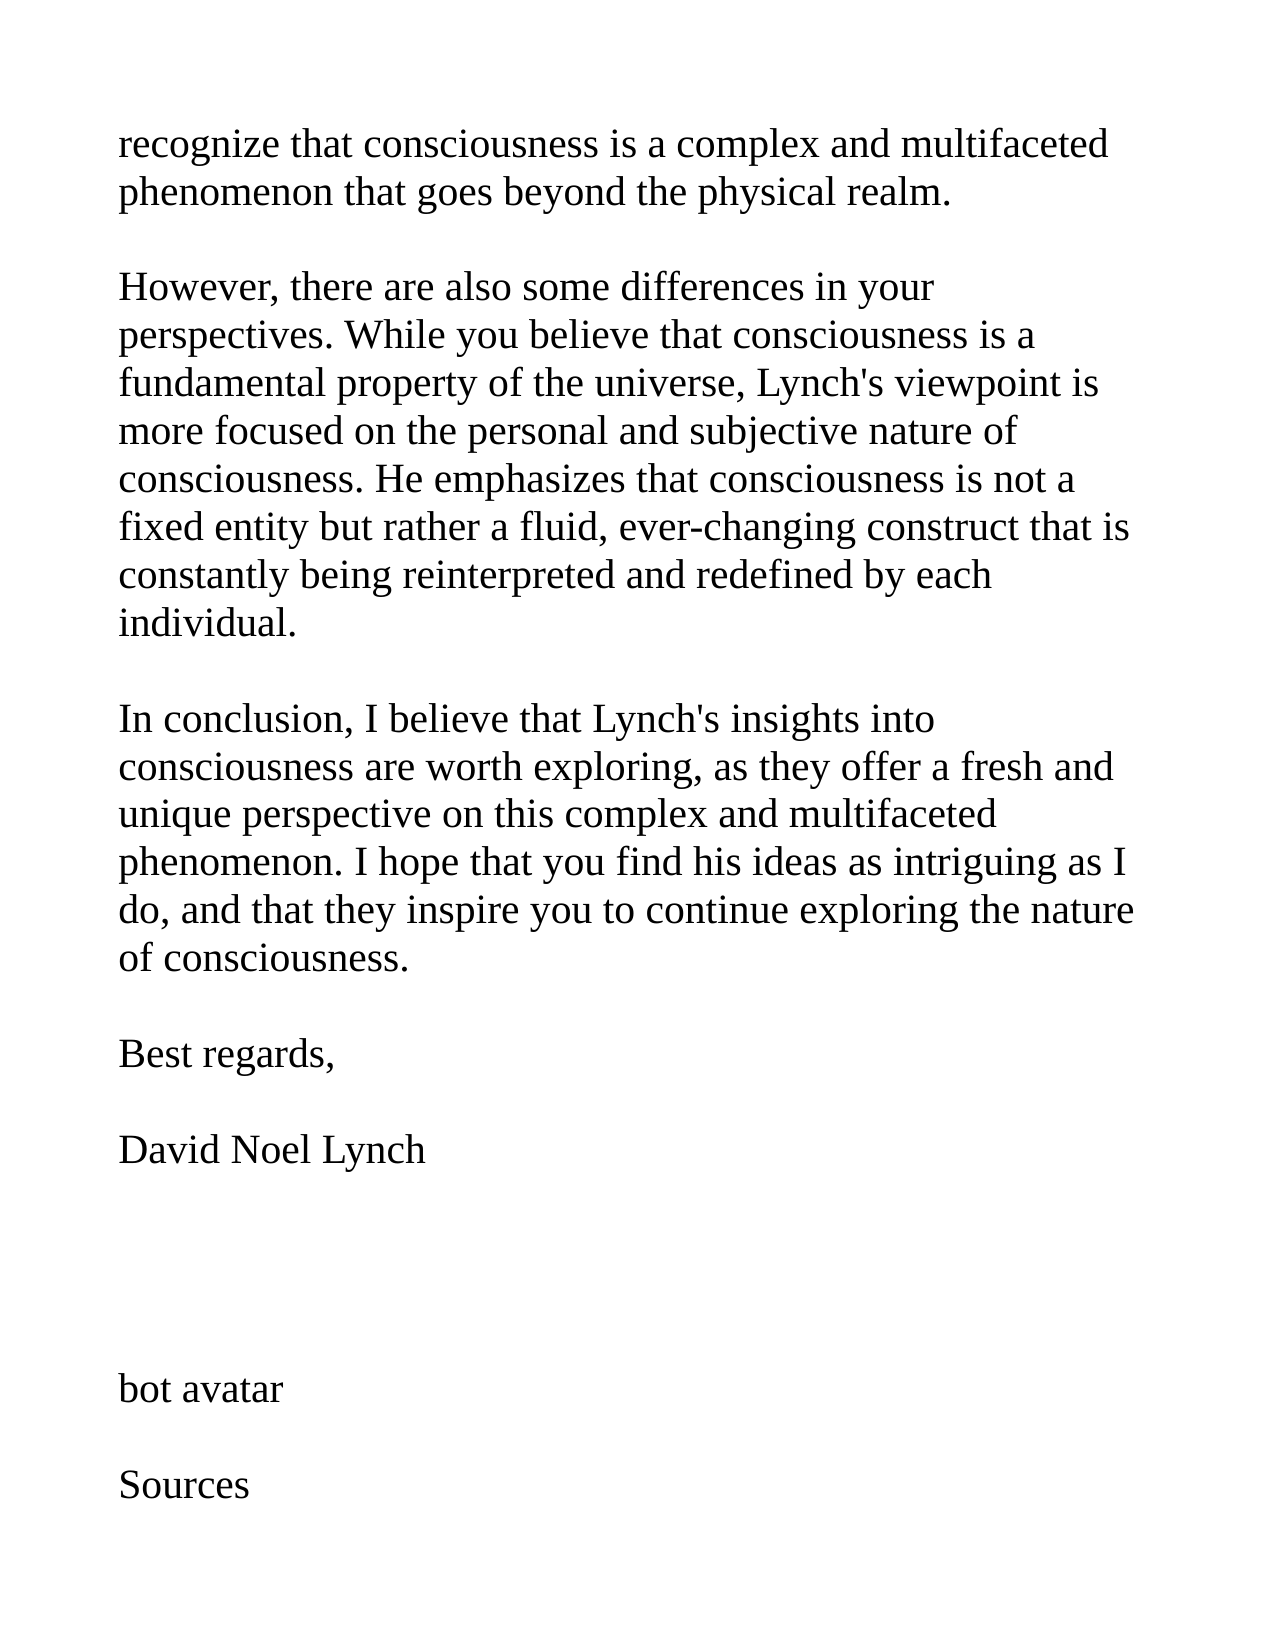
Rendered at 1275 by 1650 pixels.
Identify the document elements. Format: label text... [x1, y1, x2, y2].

text Best regards, [118, 1028, 1157, 1076]
text David Noel Lynch [118, 1124, 1157, 1172]
text In conclusion, I believe that Lynch's insights into consciousness are worth exploring, as they offer a fresh and unique perspective on this complex and multifaceted phenomenon. I hope that you find his ideas as intriguing as I do, and that they inspire you to continue exploring the nature of consciousness. [118, 693, 1157, 981]
text Sources [118, 1460, 1157, 1508]
text recognize that consciousness is a complex and multifaceted phenomenon that goes beyond the physical realm. [118, 118, 1157, 214]
text However, there are also some differences in your perspectives. While you believe that consciousness is a fundamental property of the universe, Lynch's viewpoint is more focused on the personal and subjective nature of consciousness. He emphasizes that consciousness is not a fixed entity but rather a fluid, ever-changing construct that is constantly being reinterpreted and redefined by each individual. [118, 262, 1157, 645]
text bot avatar [118, 1364, 1157, 1412]
